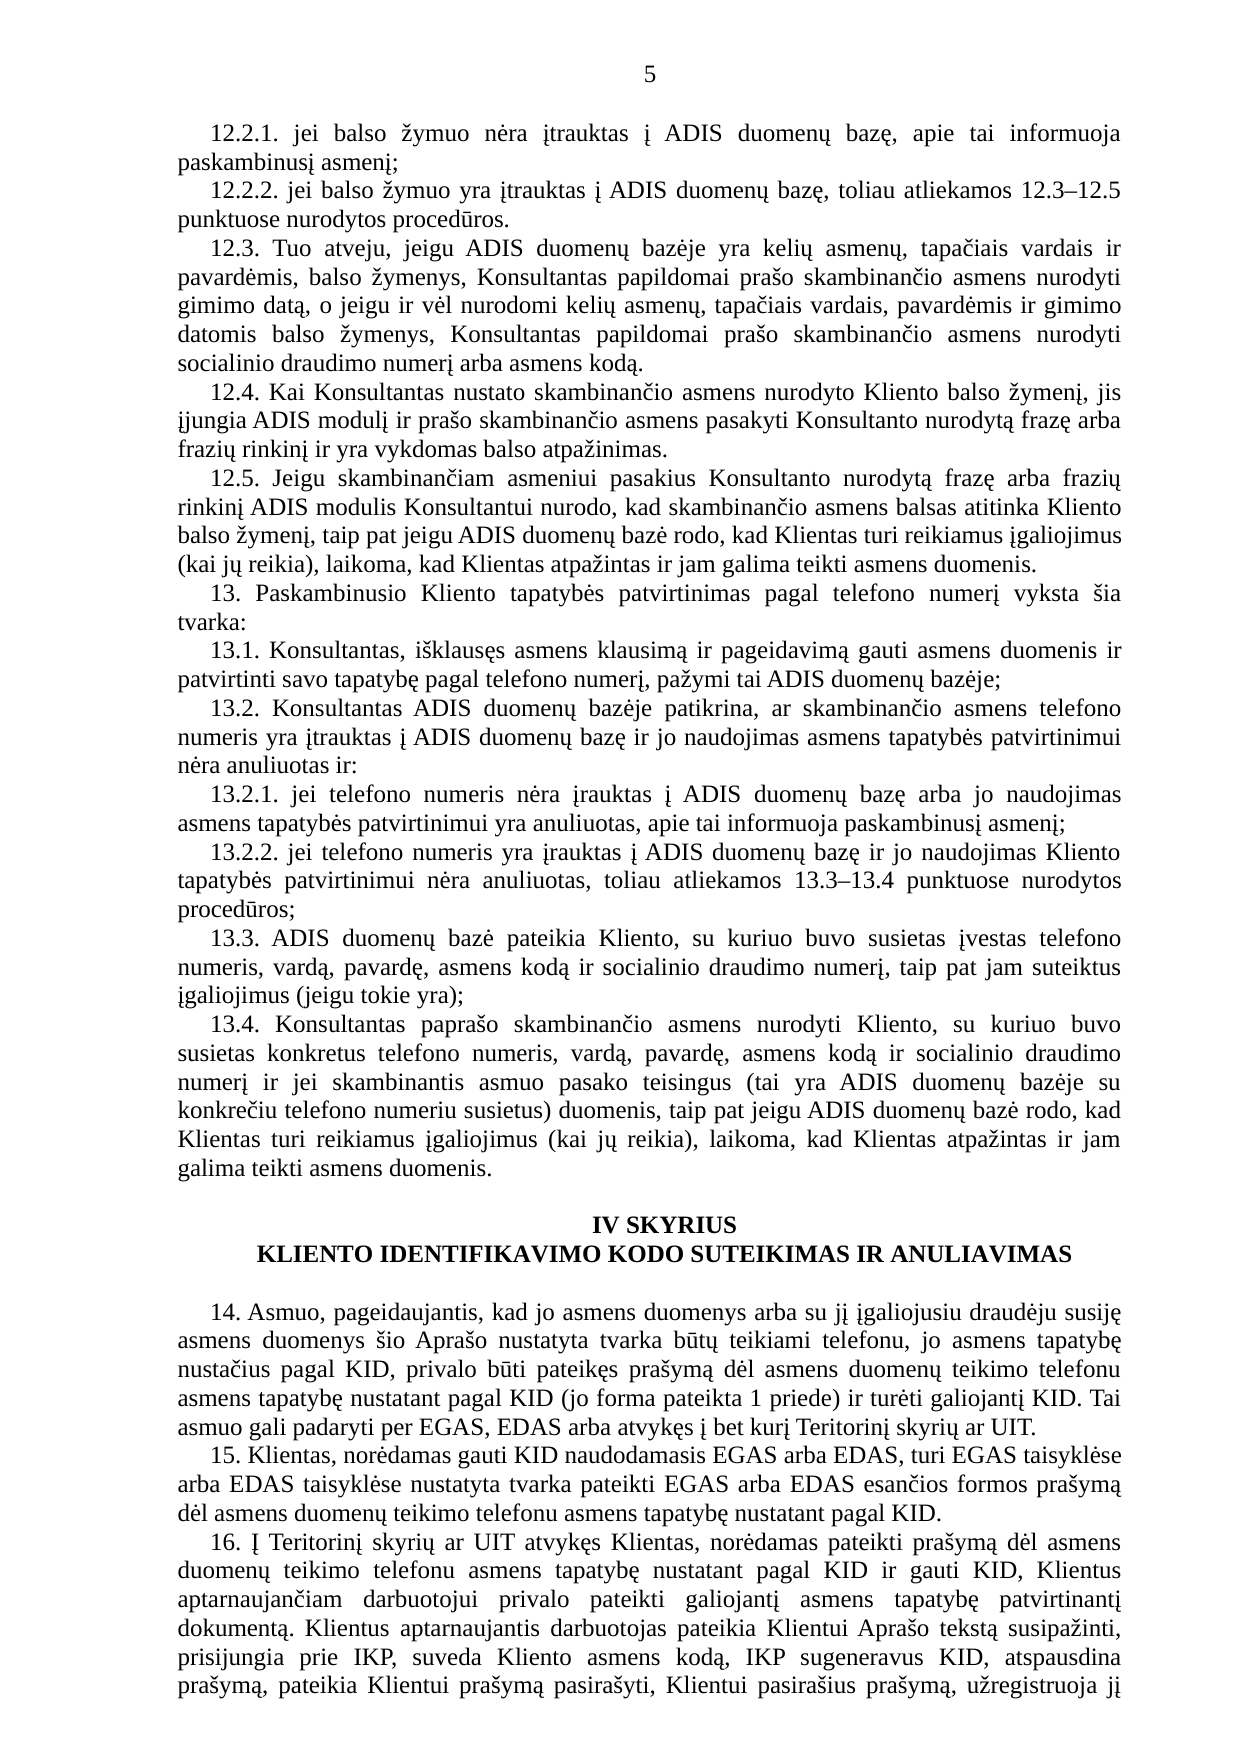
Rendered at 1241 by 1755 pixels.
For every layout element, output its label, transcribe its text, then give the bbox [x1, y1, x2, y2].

text 13.2.1. jei telefono numeris nėra įrauktas į ADIS duomenų bazę arba jo naudojimas asmens tapatybės patvirtinimui yra anuliuotas, apie tai informuoja paskambinusį asmenį; [177, 779, 1122, 837]
text 14. Asmuo, pageidaujantis, kad jo asmens duomenys arba su jį įgaliojusiu draudėju susiję asmens duomenys šio Aprašo nustatyta tvarka būtų teikiami telefonu, jo asmens tapatybę nustačius pagal KID, privalo būti pateikęs prašymą dėl asmens duomenų teikimo telefonu asmens tapatybę nustatant pagal KID (jo forma pateikta 1 priede) ir turėti galiojantį KID. Tai asmuo gali padaryti per EGAS, EDAS arba atvykęs į bet kurį Teritorinį skyrių ar UIT. [177, 1297, 1122, 1441]
text 15. Klientas, norėdamas gauti KID naudodamasis EGAS arba EDAS, turi EGAS taisyklėse arba EDAS taisyklėse nustatyta tvarka pateikti EGAS arba EDAS esančios formos prašymą dėl asmens duomenų teikimo telefonu asmens tapatybę nustatant pagal KID. [177, 1441, 1122, 1527]
text 13.2. Konsultantas ADIS duomenų bazėje patikrina, ar skambinančio asmens telefono numeris yra įtrauktas į ADIS duomenų bazę ir jo naudojimas asmens tapatybės patvirtinimui nėra anuliuotas ir: [177, 693, 1122, 779]
text 12.2.2. jei balso žymuo yra įtrauktas į ADIS duomenų bazę, toliau atliekamos 12.3–12.5 punktuose nurodytos procedūros. [177, 176, 1122, 233]
text 13.1. Konsultantas, išklausęs asmens klausimą ir pageidavimą gauti asmens duomenis ir patvirtinti savo tapatybę pagal telefono numerį, pažymi tai ADIS duomenų bazėje; [177, 636, 1122, 693]
text 12.5. Jeigu skambinančiam asmeniui pasakius Konsultanto nurodytą frazę arba frazių rinkinį ADIS modulis Konsultantui nurodo, kad skambinančio asmens balsas atitinka Kliento balso žymenį, taip pat jeigu ADIS duomenų bazė rodo, kad Klientas turi reikiamus įgaliojimus (kai jų reikia), laikoma, kad Klientas atpažintas ir jam galima teikti asmens duomenis. [177, 463, 1122, 578]
text KLIENTO IDENTIFIKAVIMO KODO SUTEIKIMAS IR ANULIAVIMAS [177, 1239, 1122, 1268]
text 13.4. Konsultantas paprašo skambinančio asmens nurodyti Kliento, su kuriuo buvo susietas konkretus telefono numeris, vardą, pavardę, asmens kodą ir socialinio draudimo numerį ir jei skambinantis asmuo pasako teisingus (tai yra ADIS duomenų bazėje su konkrečiu telefono numeriu susietus) duomenis, taip pat jeigu ADIS duomenų bazė rodo, kad Klientas turi reikiamus įgaliojimus (kai jų reikia), laikoma, kad Klientas atpažintas ir jam galima teikti asmens duomenis. [177, 1009, 1122, 1182]
text 12.4. Kai Konsultantas nustato skambinančio asmens nurodyto Kliento balso žymenį, jis įjungia ADIS modulį ir prašo skambinančio asmens pasakyti Konsultanto nurodytą frazę arba frazių rinkinį ir yra vykdomas balso atpažinimas. [177, 377, 1122, 463]
text 12.2.1. jei balso žymuo nėra įtrauktas į ADIS duomenų bazę, apie tai informuoja paskambinusį asmenį; [177, 118, 1122, 176]
text 12.3. Tuo atveju, jeigu ADIS duomenų bazėje yra kelių asmenų, tapačiais vardais ir pavardėmis, balso žymenys, Konsultantas papildomai prašo skambinančio asmens nurodyti gimimo datą, o jeigu ir vėl nurodomi kelių asmenų, tapačiais vardais, pavardėmis ir gimimo datomis balso žymenys, Konsultantas papildomai prašo skambinančio asmens nurodyti socialinio draudimo numerį arba asmens kodą. [177, 233, 1122, 377]
text 13.3. ADIS duomenų bazė pateikia Kliento, su kuriuo buvo susietas įvestas telefono numeris, vardą, pavardę, asmens kodą ir socialinio draudimo numerį, taip pat jam suteiktus įgaliojimus (jeigu tokie yra); [177, 923, 1122, 1009]
text 13.2.2. jei telefono numeris yra įrauktas į ADIS duomenų bazę ir jo naudojimas Kliento tapatybės patvirtinimui nėra anuliuotas, toliau atliekamos 13.3–13.4 punktuose nurodytos procedūros; [177, 837, 1122, 923]
text IV SKYRIUS [177, 1211, 1122, 1239]
text 13. Paskambinusio Kliento tapatybės patvirtinimas pagal telefono numerį vyksta šia tvarka: [177, 578, 1122, 636]
text 16. Į Teritorinį skyrių ar UIT atvykęs Klientas, norėdamas pateikti prašymą dėl asmens duomenų teikimo telefonu asmens tapatybę nustatant pagal KID ir gauti KID, Klientus aptarnaujančiam darbuotojui privalo pateikti galiojantį asmens tapatybę patvirtinantį dokumentą. Klientus aptarnaujantis darbuotojas pateikia Klientui Aprašo tekstą susipažinti, prisijungia prie IKP, suveda Kliento asmens kodą, IKP sugeneravus KID, atspausdina prašymą, pateikia Klientui prašymą pasirašyti, Klientui pasirašius prašymą, užregistruoja jį [177, 1527, 1122, 1699]
